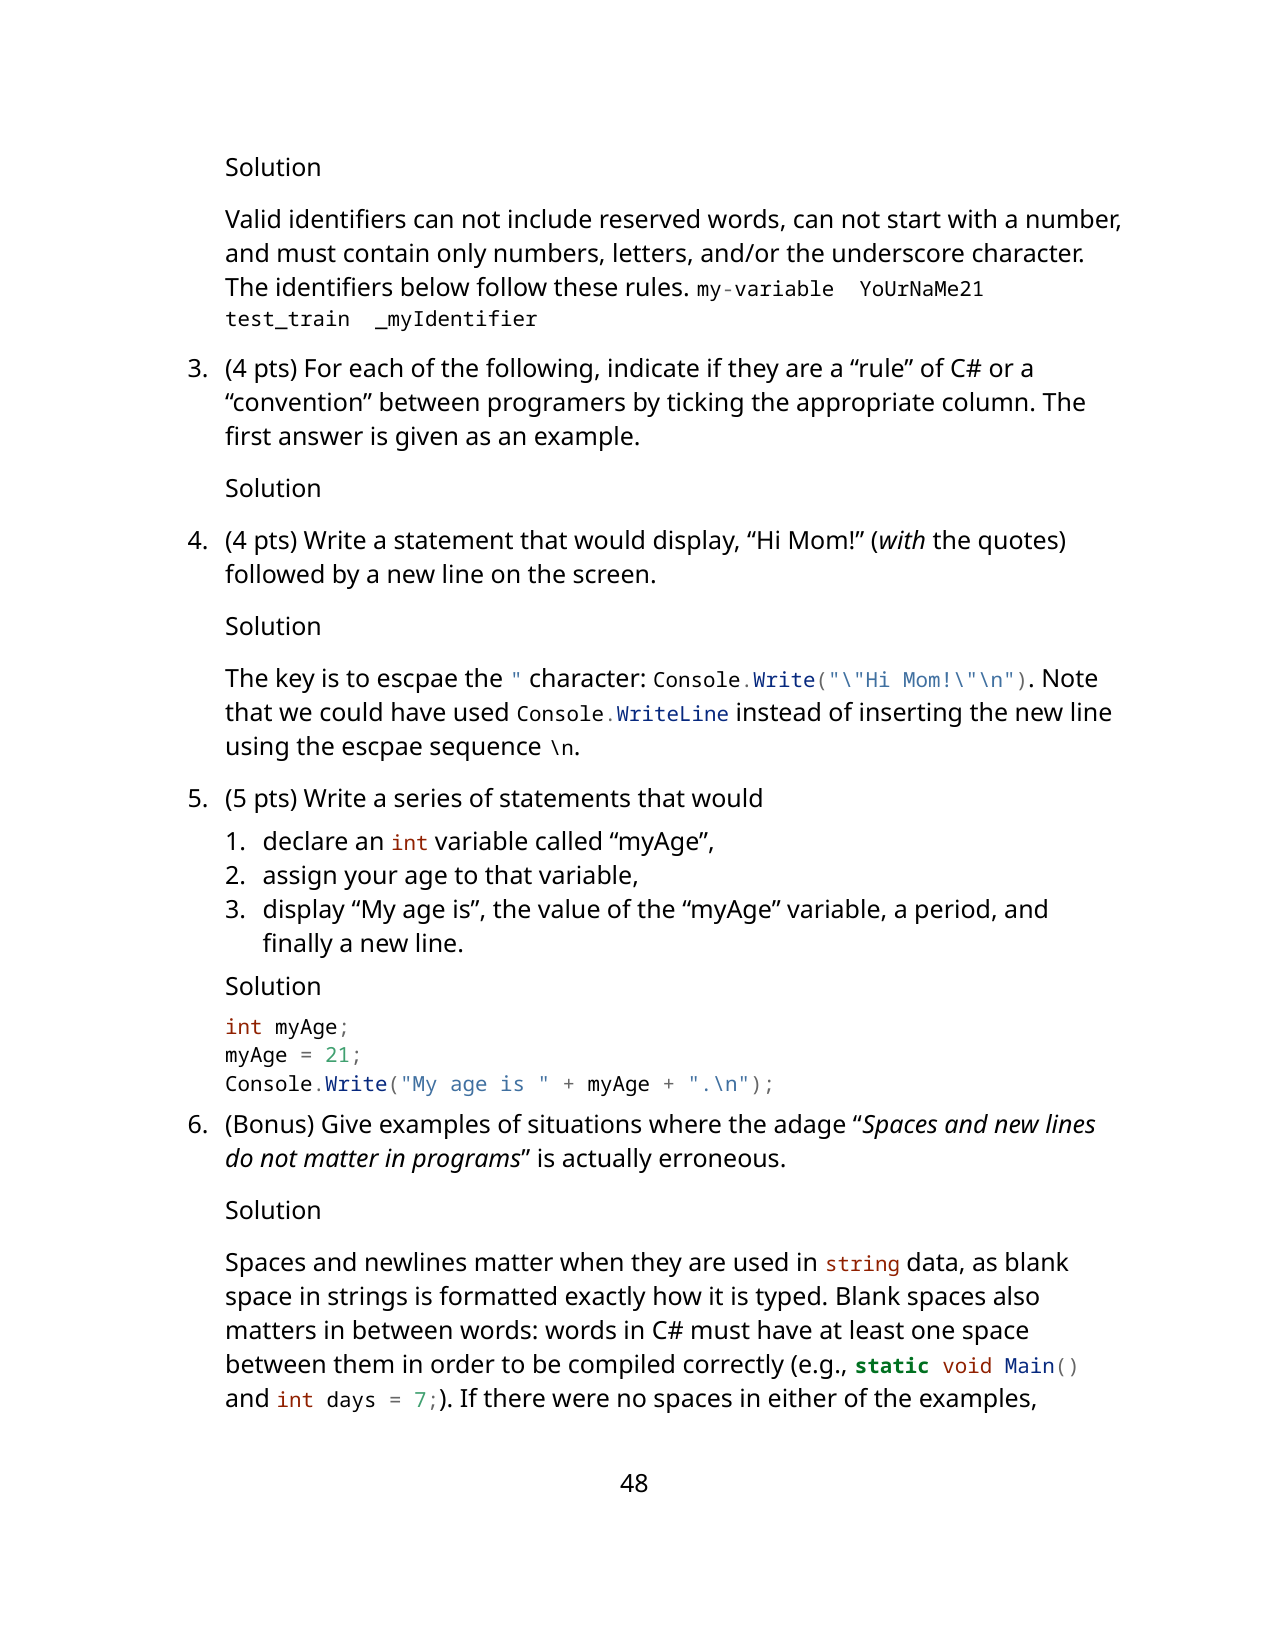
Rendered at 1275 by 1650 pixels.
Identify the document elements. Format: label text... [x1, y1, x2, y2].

list Solution [187, 150, 1125, 184]
list (5 pts) Write a series of statements that would [187, 781, 1125, 815]
list Valid identifiers can not include reserved words, can not start with a number, and must contain only numbers, letters, and/or the underscore character. The identifiers below follow these rules. my-variable YoUrNaMe21 test_train _myIdentifier [187, 202, 1125, 333]
list Solution [187, 1192, 1125, 1226]
list Spaces and newlines matter when they are used in string data, as blank space in strings is formatted exactly how it is typed. Blank spaces also matters in between words: words in C# must have at least one space between them in order to be compiled correctly (e.g., static void Main() and int days = 7;). If there were no spaces in either of the examples, [187, 1244, 1125, 1414]
list myAge = 21; [187, 1040, 1125, 1069]
list display “My age is”, the value of the “myAge” variable, a period, and finally a new line. [225, 892, 1125, 960]
list (4 pts) For each of the following, indicate if they are a “rule” of C# or a “convention” between programers by ticking the appropriate column. The first answer is given as an example. [187, 351, 1125, 453]
list (Bonus) Give examples of situations where the adage “Spaces and new lines do not matter in programs” is actually erroneous. [187, 1106, 1125, 1174]
list Solution [187, 471, 1125, 505]
list Console.Write("My age is " + myAge + ".\n"); [187, 1069, 1125, 1097]
list assign your age to that variable, [225, 858, 1125, 892]
list declare an int variable called “myAge”, [225, 824, 1125, 858]
list Solution [187, 969, 1125, 1003]
list (4 pts) Write a statement that would display, “Hi Mom!” (with the quotes) followed by a new line on the screen. [187, 523, 1125, 591]
list The key is to escpae the " character: Console.Write("\"Hi Mom!\"\n"). Note that we could have used Console.WriteLine instead of inserting the new line using the escpae sequence \n. [187, 661, 1125, 763]
list int myAge; [187, 1012, 1125, 1040]
list Solution [187, 609, 1125, 643]
